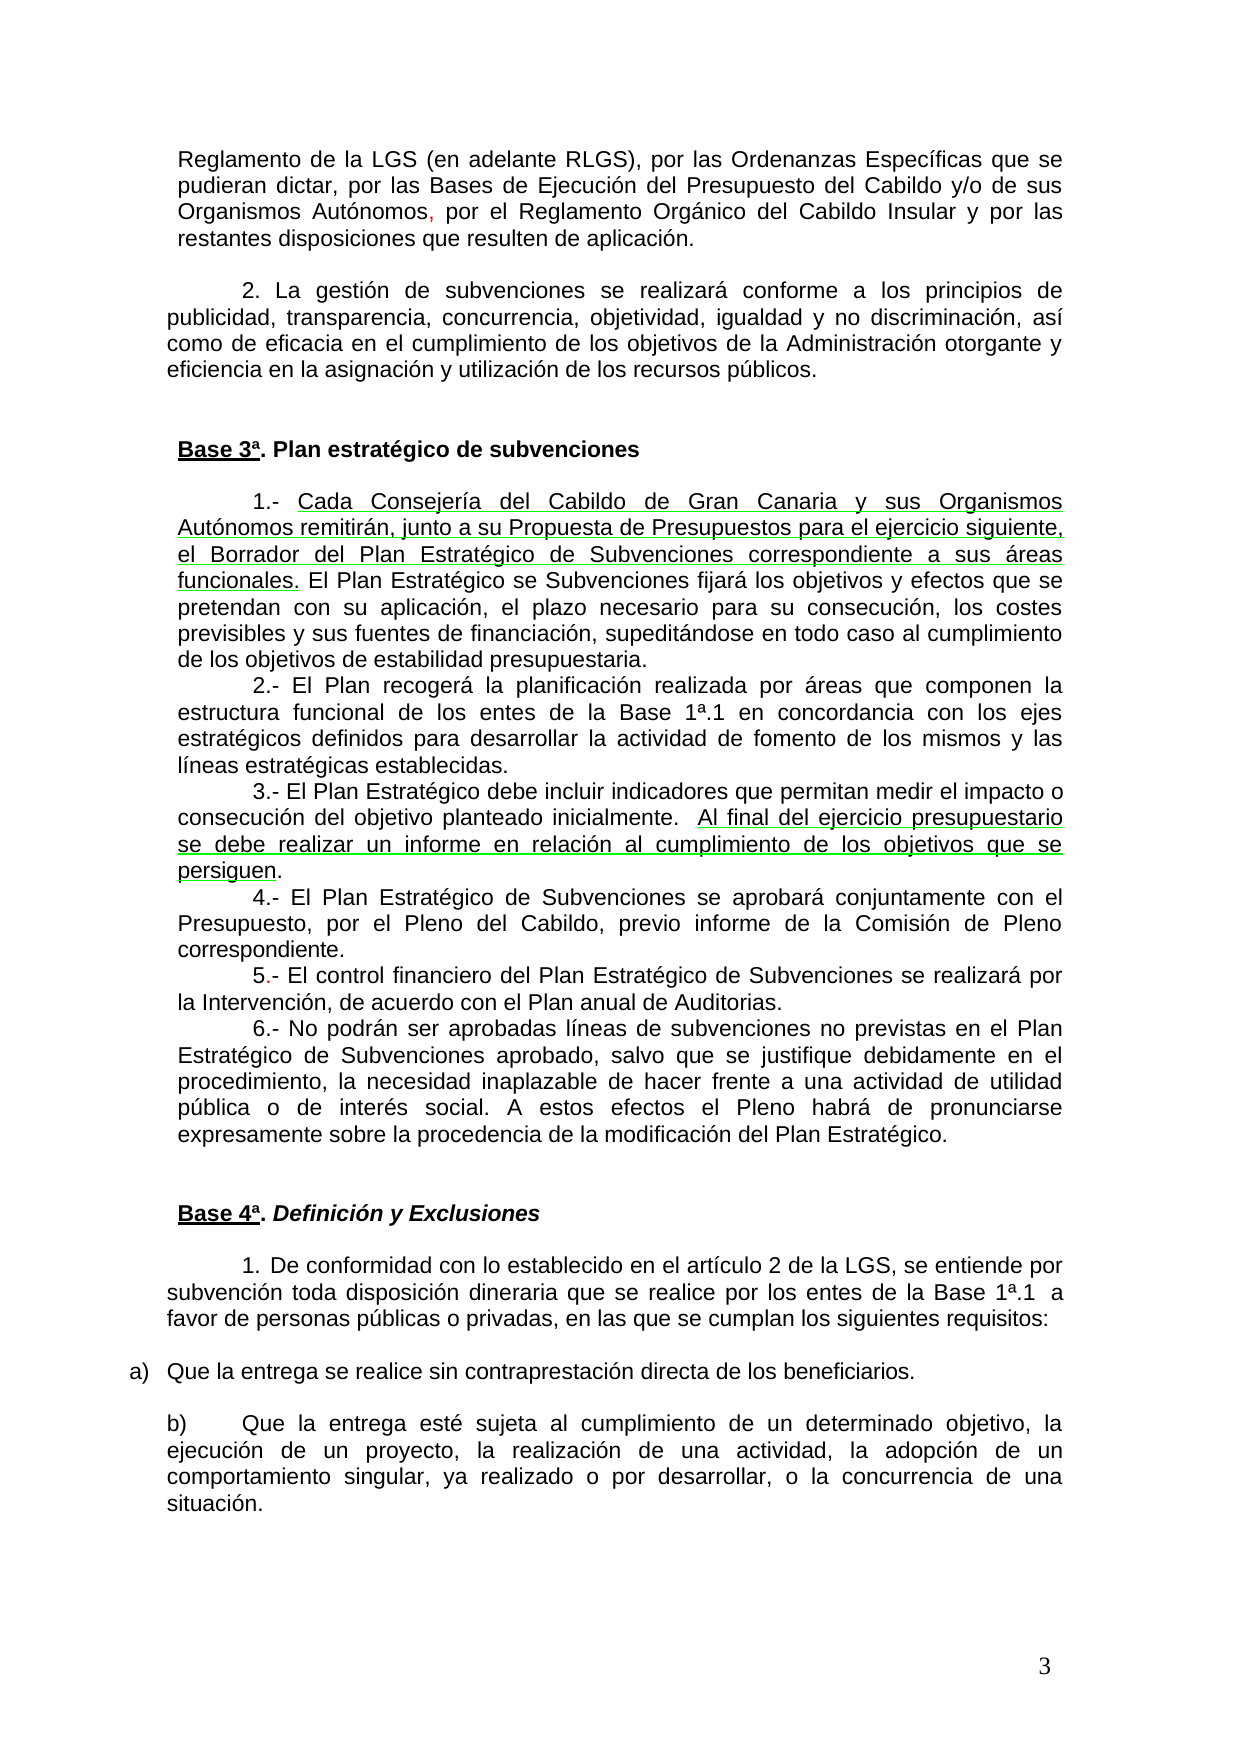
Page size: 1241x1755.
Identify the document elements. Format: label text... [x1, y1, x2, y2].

list Que la entrega esté sujeta al cumplimiento de un determinado objetivo, la ejecución de un proyecto, la realización de una actividad, la adopción de un comportamiento singular, ya realizado o por desarrollar, o la concurrencia de una situación. [167, 1410, 1064, 1516]
list Que la entrega se realice sin contraprestación directa de los beneficiarios. [129, 1358, 1091, 1384]
text Base 4ª. Definición y Exclusiones [177, 1199, 1091, 1226]
list De conformidad con lo establecido en el artículo 2 de la LGS, se entiende por subvención toda disposición dineraria que se realice por los entes de la Base 1ª.1 a favor de personas públicas o privadas, en las que se cumplan los siguientes requisitos: [167, 1252, 1063, 1331]
text 2.- El Plan recogerá la planificación realizada por áreas que componen la estructura funcional de los entes de la Base 1ª.1 en concordancia con los ejes estratégicos definidos para desarrollar la actividad de fomento de los mismos y las líneas estratégicas establecidas. [177, 672, 1064, 778]
text el Borrador del Plan Estratégico de Subvenciones correspondiente a sus áreas [177, 538, 1063, 564]
text Reglamento de la LGS (en adelante RLGS), por las Ordenanzas Específicas que se pudieran dictar, por las Bases de Ejecución del Presupuesto del Cabildo y/o de sus Organismos Autónomos, por el Reglamento Orgánico del Cabildo Insular y por las restantes disposiciones que resulten de aplicación. [177, 146, 1063, 251]
text 3.- El Plan Estratégico debe incluir indicadores que permitan medir el impacto o consecución del objetivo planteado inicialmente. Al final del ejercicio presupuestario se debe realizar un informe en relación al cumplimiento de los objetivos que se [177, 778, 1063, 853]
text funcionales. El Plan Estratégico se Subvenciones fijará los objetivos y efectos que se pretendan con su aplicación, el plazo necesario para su consecución, los costes previsibles y sus fuentes de financiación, supeditándose en todo caso al cumplimiento de los objetivos de estabilidad presupuestaria. [177, 565, 1063, 672]
subtitle Base 3ª. Plan estratégico de subvenciones [177, 436, 1091, 462]
text 4.- El Plan Estratégico de Subvenciones se aprobará conjuntamente con el Presupuesto, por el Pleno del Cabildo, previo informe de la Comisión de Pleno correspondiente. [177, 883, 1063, 962]
list La gestión de subvenciones se realizará conforme a los principios de publicidad, transparencia, concurrencia, objetividad, igualdad y no discriminación, así como de eficacia en el cumplimiento de los objetivos de la Administración otorgante y eficiencia en la asignación y utilización de los recursos públicos. [167, 277, 1064, 383]
text persiguen. [177, 854, 1063, 883]
text 5.- El control financiero del Plan Estratégico de Subvenciones se realizará por la Intervención, de acuerdo con el Plan anual de Auditorias. [177, 962, 1063, 1015]
text 6.- No podrán ser aprobadas líneas de subvenciones no previstas en el Plan Estratégico de Subvenciones aprobado, salvo que se justifique debidamente en el procedimiento, la necesidad inaplazable de hacer frente a una actividad de utilidad pública o de interés social. A estos efectos el Pleno habrá de pronunciarse expresamente sobre la procedencia de la modificación del Plan Estratégico. [177, 1015, 1063, 1147]
text 1.- Cada Consejería del Cabildo de Gran Canaria y sus Organismos Autónomos remitirán, junto a su Propuesta de Presupuestos para el ejercicio siguiente, [177, 488, 1063, 537]
